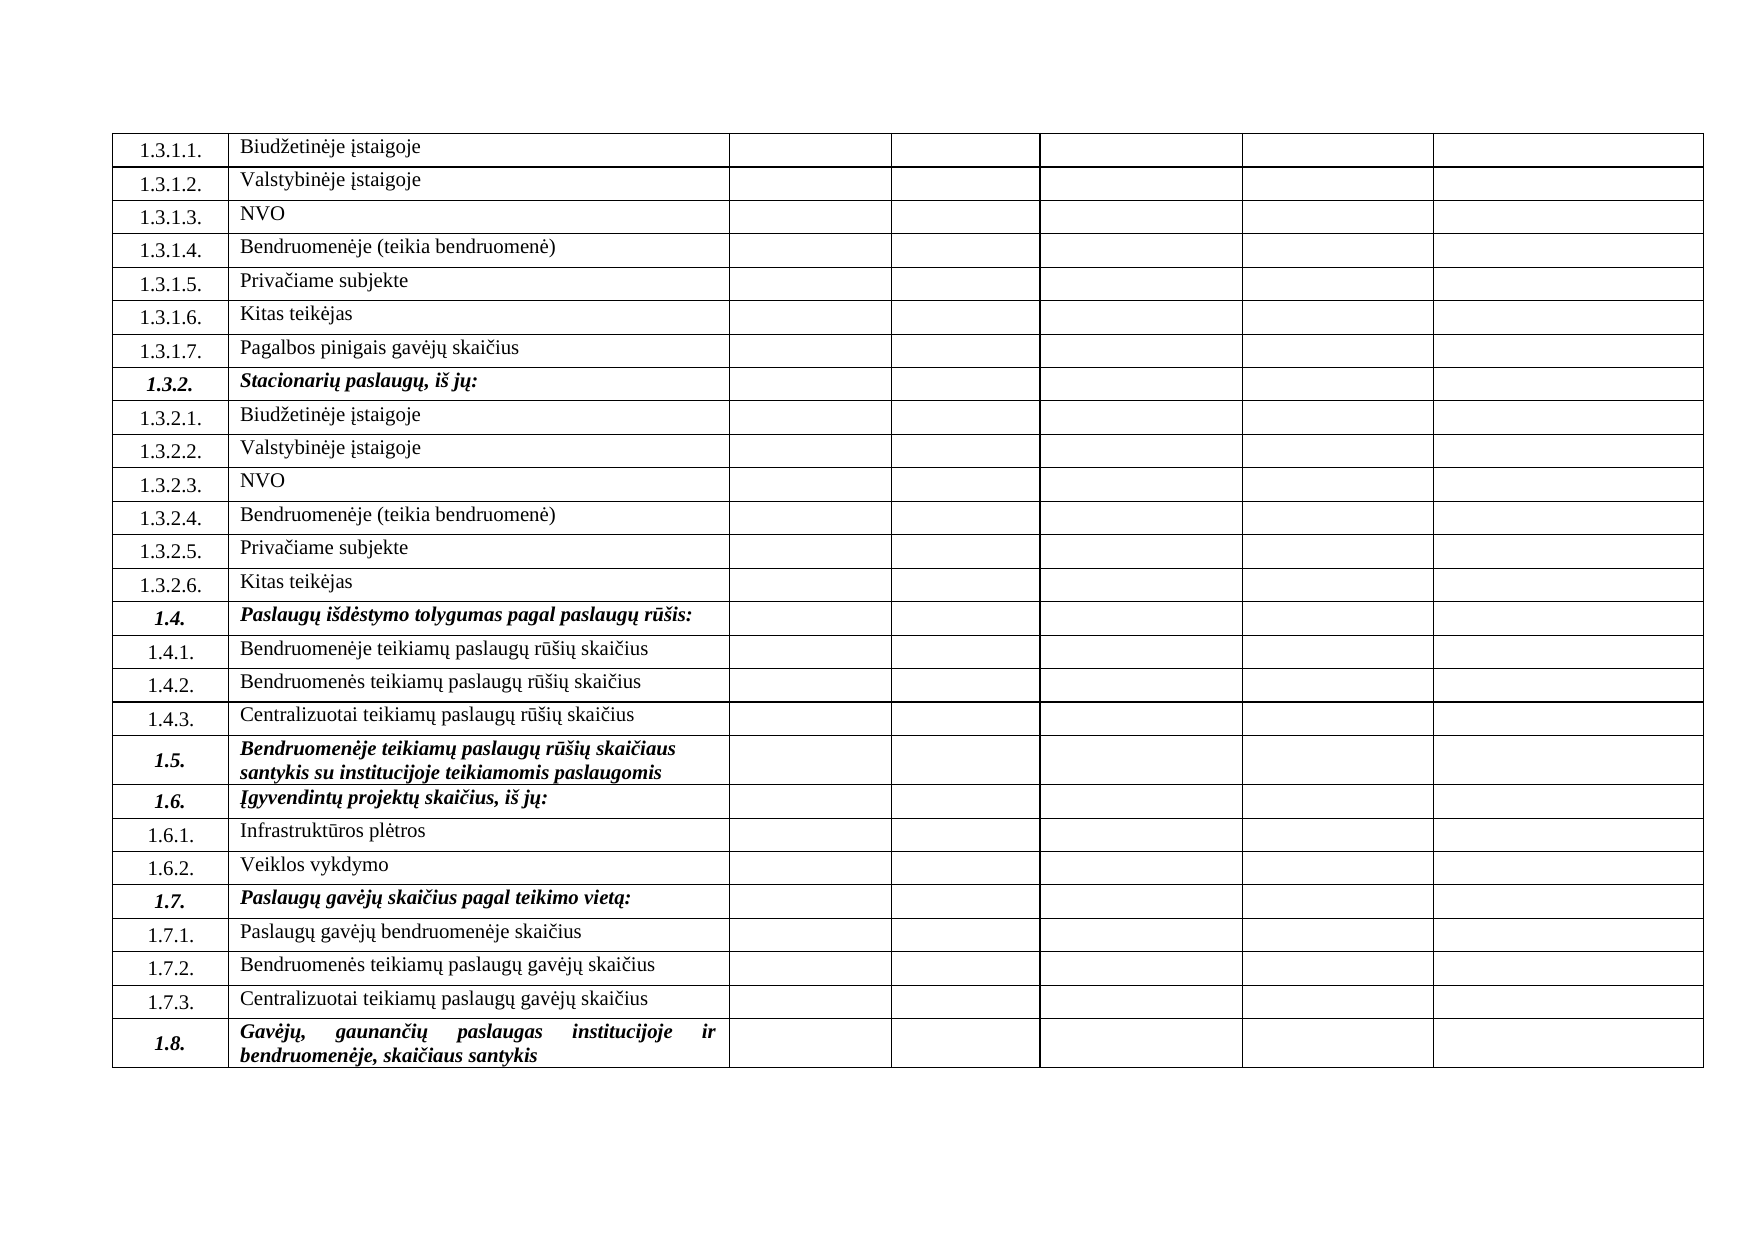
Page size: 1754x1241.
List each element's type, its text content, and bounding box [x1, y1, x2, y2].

table_cell [1041, 852, 1242, 884]
table_cell [892, 368, 1039, 400]
table_cell [730, 168, 891, 200]
table_cell 1.3.1.2. [113, 168, 228, 200]
table_cell [730, 919, 891, 951]
table_cell [1434, 703, 1703, 735]
table_cell [892, 569, 1039, 601]
table_cell Centralizuotai teikiamų paslaugų rūšių skaičius [229, 703, 729, 735]
table_cell 1.3.1.5. [113, 268, 228, 300]
table_cell [730, 602, 891, 634]
table_cell [892, 703, 1039, 735]
table_cell Centralizuotai teikiamų paslaugų gavėjų skaičius [229, 986, 729, 1018]
table_cell Infrastruktūros plėtros [229, 819, 729, 851]
table_cell [1434, 502, 1703, 534]
table_cell [730, 234, 891, 267]
table_cell [892, 535, 1039, 568]
table_cell [730, 401, 891, 434]
table_cell [1434, 602, 1703, 634]
table_cell 1.4.1. [113, 636, 228, 668]
table_cell Gavėjų, gaunančių paslaugas institucijoje ir bendruomenėje, skaičiaus santykis [229, 1019, 729, 1067]
table_cell Paslaugų išdėstymo tolygumas pagal paslaugų rūšis: [229, 602, 729, 634]
table_cell Bendruomenėje (teikia bendruomenė) [229, 234, 729, 267]
table_cell [1243, 535, 1433, 568]
table_cell 1.7.3. [113, 986, 228, 1018]
table_cell Bendruomenės teikiamų paslaugų rūšių skaičius [229, 669, 729, 701]
table_cell [1041, 168, 1242, 200]
table_cell [1434, 852, 1703, 884]
table_cell [1434, 636, 1703, 668]
table_cell 1.3.2.3. [113, 468, 228, 501]
table_cell [1243, 986, 1433, 1018]
table_cell [892, 736, 1039, 784]
table_cell [1434, 335, 1703, 367]
table_cell [892, 852, 1039, 884]
table_cell [892, 134, 1039, 166]
table_cell NVO [229, 201, 729, 233]
table_cell [1243, 852, 1433, 884]
table_cell [1243, 502, 1433, 534]
table_cell [730, 952, 891, 984]
table_cell [1243, 234, 1433, 267]
table_cell [1434, 168, 1703, 200]
table_cell 1.3.2.5. [113, 535, 228, 568]
table_cell [1041, 435, 1242, 467]
table_cell [1041, 602, 1242, 634]
table_cell [892, 919, 1039, 951]
table_cell Bendruomenėje (teikia bendruomenė) [229, 502, 729, 534]
table_cell [1434, 952, 1703, 984]
table_cell Kitas teikėjas [229, 569, 729, 601]
table_cell [1041, 268, 1242, 300]
table_cell [1041, 301, 1242, 333]
table_cell [1041, 1019, 1242, 1067]
table_cell [1041, 885, 1242, 918]
table_cell [1243, 703, 1433, 735]
table_cell Bendruomenės teikiamų paslaugų gavėjų skaičius [229, 952, 729, 984]
table_cell [730, 885, 891, 918]
table_cell [1434, 885, 1703, 918]
table_cell [892, 986, 1039, 1018]
table_cell Paslaugų gavėjų skaičius pagal teikimo vietą: [229, 885, 729, 918]
table_cell [1041, 134, 1242, 166]
table_cell [1243, 569, 1433, 601]
table_cell [1041, 636, 1242, 668]
table_cell 1.4. [113, 602, 228, 634]
table_cell [730, 468, 891, 501]
table_cell 1.4.2. [113, 669, 228, 701]
table_cell [730, 335, 891, 367]
table_cell [730, 368, 891, 400]
table_cell 1.8. [113, 1019, 228, 1067]
table_cell [730, 535, 891, 568]
table_cell [730, 1019, 891, 1067]
table_cell [1243, 368, 1433, 400]
table_cell [1434, 986, 1703, 1018]
table_cell Privačiame subjekte [229, 535, 729, 568]
table_cell 1.3.2.2. [113, 435, 228, 467]
table_cell [730, 703, 891, 735]
table_cell [1434, 819, 1703, 851]
table_cell 1.6. [113, 785, 228, 817]
table_cell Veiklos vykdymo [229, 852, 729, 884]
table_cell [1243, 885, 1433, 918]
table_cell 1.7.2. [113, 952, 228, 984]
table_cell [1434, 468, 1703, 501]
table_cell 1.3.2.4. [113, 502, 228, 534]
table_cell [892, 819, 1039, 851]
table_cell [1243, 401, 1433, 434]
table_cell 1.3.1.4. [113, 234, 228, 267]
table_cell [730, 268, 891, 300]
table_cell NVO [229, 468, 729, 501]
table_cell [892, 669, 1039, 701]
table_cell [892, 335, 1039, 367]
table_cell 1.3.1.7. [113, 335, 228, 367]
table_cell [1243, 168, 1433, 200]
table_cell [730, 569, 891, 601]
table_cell Biudžetinėje įstaigoje [229, 134, 729, 166]
table_cell [892, 502, 1039, 534]
table_cell [1041, 335, 1242, 367]
table_cell [1434, 535, 1703, 568]
table_cell Pagalbos pinigais gavėjų skaičius [229, 335, 729, 367]
table_cell [1434, 785, 1703, 817]
table_cell [730, 785, 891, 817]
table_cell [1243, 435, 1433, 467]
table_cell Paslaugų gavėjų bendruomenėje skaičius [229, 919, 729, 951]
table_cell Bendruomenėje teikiamų paslaugų rūšių skaičiaus santykis su institucijoje teikiamomis paslaugomis [229, 736, 729, 784]
table_cell [1434, 919, 1703, 951]
table_cell [1434, 134, 1703, 166]
table_cell Valstybinėje įstaigoje [229, 168, 729, 200]
table_cell [1243, 201, 1433, 233]
table_cell Valstybinėje įstaigoje [229, 435, 729, 467]
table_cell [730, 502, 891, 534]
table_cell [892, 234, 1039, 267]
table_cell [730, 201, 891, 233]
table_cell [892, 785, 1039, 817]
table_cell [1041, 785, 1242, 817]
table_cell [1041, 401, 1242, 434]
table_cell [1434, 401, 1703, 434]
table_cell [1434, 669, 1703, 701]
table_cell 1.7. [113, 885, 228, 918]
table_cell [1041, 986, 1242, 1018]
table_cell 1.3.2.6. [113, 569, 228, 601]
table_cell [1243, 952, 1433, 984]
table_cell [1041, 669, 1242, 701]
table_cell [1041, 535, 1242, 568]
table_cell [1243, 636, 1433, 668]
table_cell Stacionarių paslaugų, iš jų: [229, 368, 729, 400]
table_cell [1243, 268, 1433, 300]
table_cell [1434, 234, 1703, 267]
table_cell [892, 636, 1039, 668]
table_cell Privačiame subjekte [229, 268, 729, 300]
table_cell [1243, 602, 1433, 634]
table_cell 1.3.1.1. [113, 134, 228, 166]
table_cell [1434, 435, 1703, 467]
table_cell [730, 636, 891, 668]
table_cell [892, 201, 1039, 233]
table_cell [730, 134, 891, 166]
table_cell Įgyvendintų projektų skaičius, iš jų: [229, 785, 729, 817]
table_cell [1041, 819, 1242, 851]
table_cell [892, 268, 1039, 300]
table_cell [1243, 669, 1433, 701]
table_cell [1041, 201, 1242, 233]
table_cell [892, 468, 1039, 501]
table_cell [892, 401, 1039, 434]
table_cell [892, 435, 1039, 467]
table_cell 1.6.2. [113, 852, 228, 884]
table_cell [1243, 785, 1433, 817]
table_cell [892, 301, 1039, 333]
table_cell [1041, 703, 1242, 735]
table_cell [730, 669, 891, 701]
table_cell 1.3.1.3. [113, 201, 228, 233]
table_cell 1.4.3. [113, 703, 228, 735]
table_cell [1434, 201, 1703, 233]
table_cell [1434, 736, 1703, 784]
table_cell 1.7.1. [113, 919, 228, 951]
table_cell [1243, 819, 1433, 851]
table_cell Kitas teikėjas [229, 301, 729, 333]
table_cell [1243, 335, 1433, 367]
table_cell [1434, 268, 1703, 300]
table_cell [1243, 301, 1433, 333]
table_cell [730, 986, 891, 1018]
table_cell [1434, 569, 1703, 601]
table_cell [1041, 952, 1242, 984]
table_cell [1041, 569, 1242, 601]
table_cell [1243, 919, 1433, 951]
table_cell [1243, 134, 1433, 166]
table_cell [892, 1019, 1039, 1067]
table_cell [1243, 736, 1433, 784]
table_cell [1041, 736, 1242, 784]
table_cell [892, 885, 1039, 918]
table_cell [1434, 1019, 1703, 1067]
table_cell 1.3.2. [113, 368, 228, 400]
table_cell [1434, 301, 1703, 333]
table_cell 1.6.1. [113, 819, 228, 851]
table_cell [892, 168, 1039, 200]
table_cell [1041, 368, 1242, 400]
table_cell [730, 819, 891, 851]
table_cell 1.3.2.1. [113, 401, 228, 434]
table_cell [730, 852, 891, 884]
table_cell [1041, 919, 1242, 951]
table_cell 1.5. [113, 736, 228, 784]
table_cell Bendruomenėje teikiamų paslaugų rūšių skaičius [229, 636, 729, 668]
table_cell [1041, 502, 1242, 534]
table_cell [892, 602, 1039, 634]
table_cell [1041, 234, 1242, 267]
table_cell 1.3.1.6. [113, 301, 228, 333]
table_cell [730, 435, 891, 467]
table_cell [1243, 468, 1433, 501]
table_cell [730, 301, 891, 333]
table_cell [1041, 468, 1242, 501]
table_cell [1243, 1019, 1433, 1067]
table_cell [730, 736, 891, 784]
table_cell [892, 952, 1039, 984]
table_cell Biudžetinėje įstaigoje [229, 401, 729, 434]
table_cell [1434, 368, 1703, 400]
